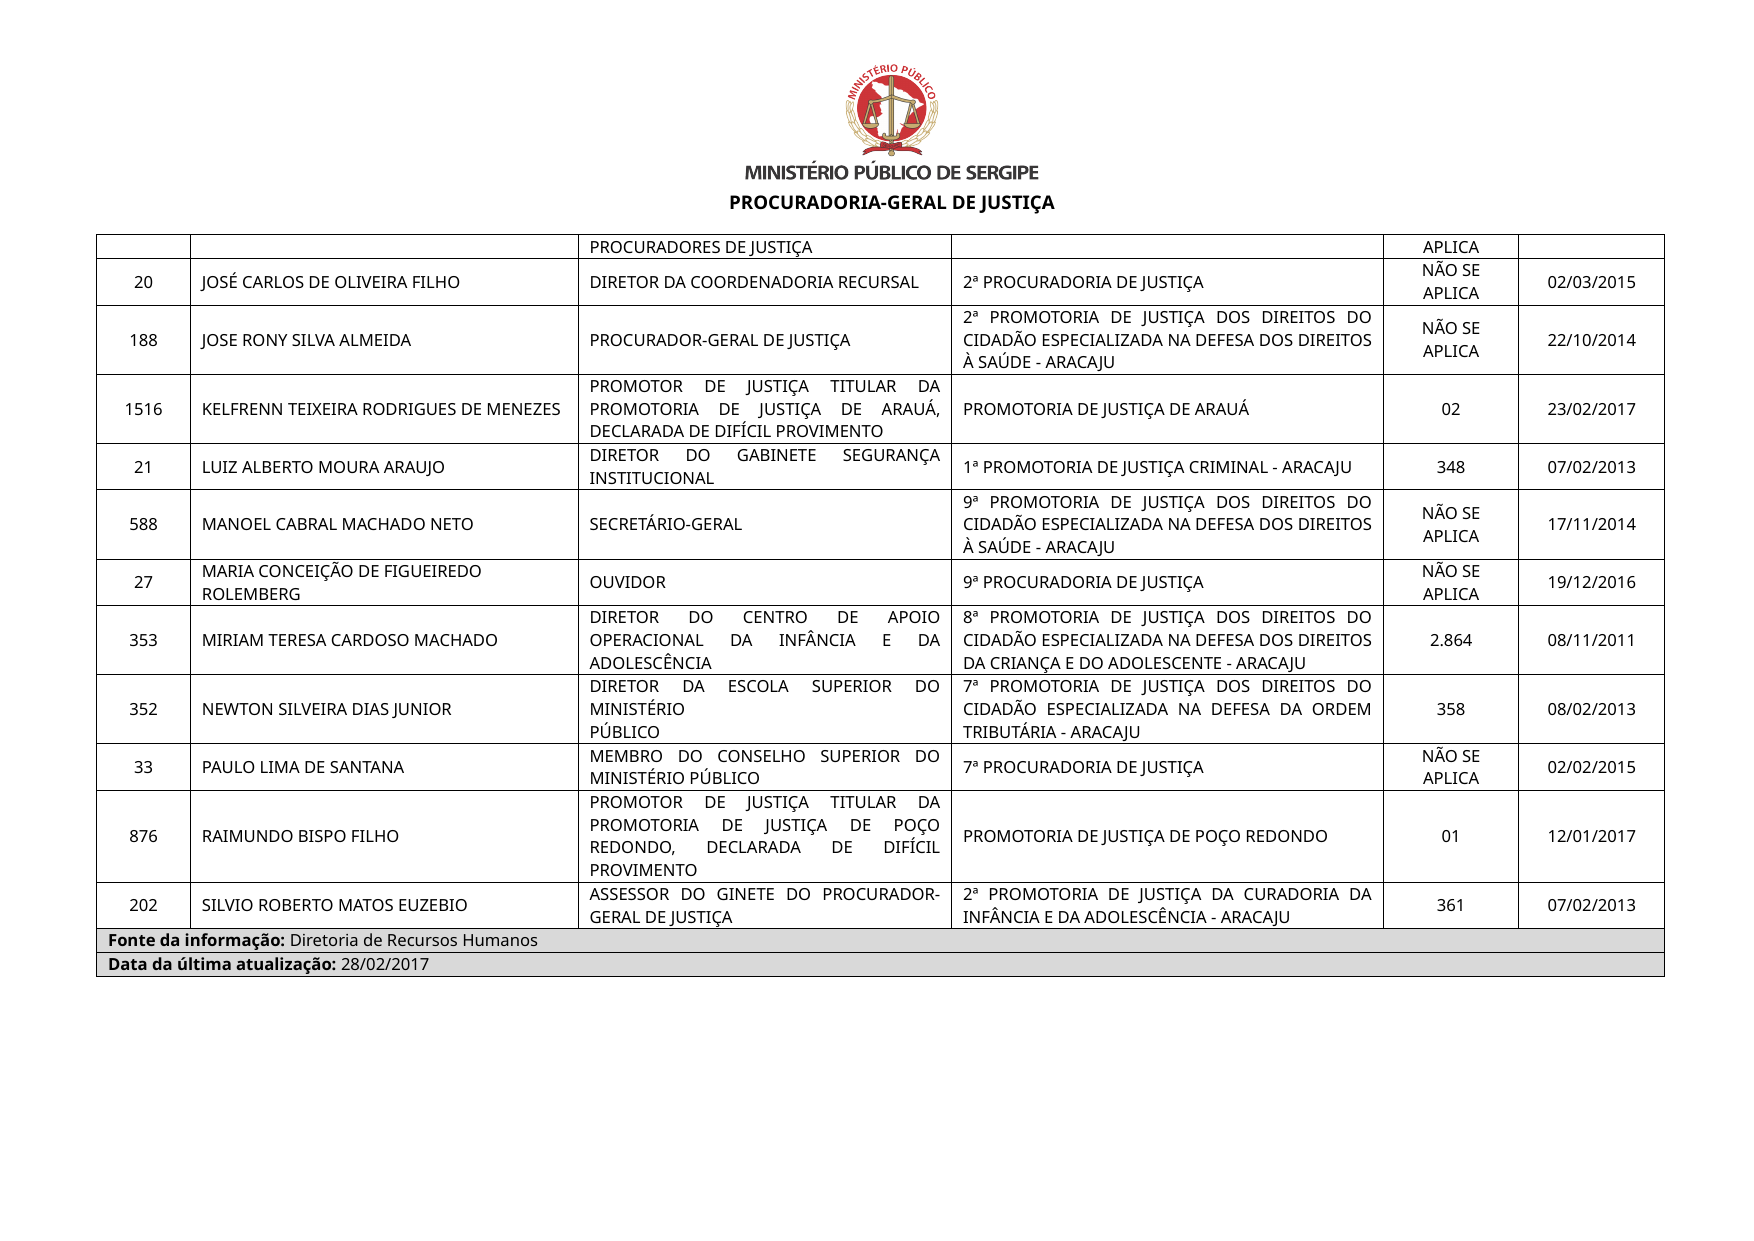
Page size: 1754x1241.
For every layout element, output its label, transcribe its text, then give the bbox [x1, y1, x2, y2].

table_cell SILVIO ROBERTO MATOS EUZEBIO [191, 883, 578, 928]
table_cell 358 [1384, 675, 1518, 743]
table_cell PROMOTOR DE JUSTIÇA TITULAR DA PROMOTORIA DE JUSTIÇA DE ARAUÁ, DECLARADA DE DIFÍCIL PROVIMENTO [579, 375, 951, 443]
table_cell 08/11/2011 [1519, 606, 1664, 674]
table_cell DIRETOR DA ESCOLA SUPERIOR DO MINISTÉRIO PÚBLICO [579, 675, 951, 743]
table_cell 7ª PROMOTORIA DE JUSTIÇA DOS DIREITOS DO CIDADÃO ESPECIALIZADA NA DEFESA DA ORDEM TRIBUTÁRIA - ARACAJU [952, 675, 1383, 743]
table_cell 361 [1384, 883, 1518, 928]
table_cell LUIZ ALBERTO MOURA ARAUJO [191, 444, 578, 489]
table_cell [191, 235, 578, 258]
table_cell PROCURADOR-GERAL DE JUSTIÇA [579, 306, 951, 374]
table_cell 348 [1384, 444, 1518, 489]
picture [745, 64, 1039, 182]
table_cell APLICA [1384, 235, 1518, 258]
table_cell NÃO SE APLICA [1384, 560, 1518, 605]
table_cell 2ª PROMOTORIA DE JUSTIÇA DA CURADORIA DA INFÂNCIA E DA ADOLESCÊNCIA - ARACAJU [952, 883, 1383, 928]
table_cell 1516 [97, 375, 190, 443]
table_cell OUVIDOR [579, 560, 951, 605]
table_cell 588 [97, 490, 190, 558]
table_cell DIRETOR DA COORDENADORIA RECURSAL [579, 259, 951, 304]
table_cell 21 [97, 444, 190, 489]
table_cell 02/03/2015 [1519, 259, 1664, 304]
table_cell DIRETOR DO GABINETE SEGURANÇA INSTITUCIONAL [579, 444, 951, 489]
table_cell 08/02/2013 [1519, 675, 1664, 743]
table_cell RAIMUNDO BISPO FILHO [191, 791, 578, 882]
table_cell 202 [97, 883, 190, 928]
table_cell Fonte da informação: Diretoria de Recursos Humanos [97, 929, 1664, 952]
table_cell DIRETOR DO CENTRO DE APOIO OPERACIONAL DA INFÂNCIA E DA ADOLESCÊNCIA [579, 606, 951, 674]
table_cell 12/01/2017 [1519, 791, 1664, 882]
table_cell JOSE RONY SILVA ALMEIDA [191, 306, 578, 374]
table_cell 8ª PROMOTORIA DE JUSTIÇA DOS DIREITOS DO CIDADÃO ESPECIALIZADA NA DEFESA DOS DIREITOS DA CRIANÇA E DO ADOLESCENTE - ARACAJU [952, 606, 1383, 674]
table_cell Data da última atualização: 28/02/2017 [97, 953, 1664, 976]
table_cell MIRIAM TERESA CARDOSO MACHADO [191, 606, 578, 674]
table_cell NEWTON SILVEIRA DIAS JUNIOR [191, 675, 578, 743]
table_cell 19/12/2016 [1519, 560, 1664, 605]
table_cell 22/10/2014 [1519, 306, 1664, 374]
table_cell 23/02/2017 [1519, 375, 1664, 443]
table_cell JOSÉ CARLOS DE OLIVEIRA FILHO [191, 259, 578, 304]
table_cell 27 [97, 560, 190, 605]
table_cell 2ª PROCURADORIA DE JUSTIÇA [952, 259, 1383, 304]
table_cell [97, 235, 190, 258]
table_cell NÃO SE APLICA [1384, 490, 1518, 558]
table_cell 01 [1384, 791, 1518, 882]
table_cell NÃO SE APLICA [1384, 259, 1518, 304]
table_cell 20 [97, 259, 190, 304]
table_cell 9ª PROMOTORIA DE JUSTIÇA DOS DIREITOS DO CIDADÃO ESPECIALIZADA NA DEFESA DOS DIREITOS À SAÚDE - ARACAJU [952, 490, 1383, 558]
table_cell NÃO SE APLICA [1384, 744, 1518, 790]
table_cell KELFRENN TEIXEIRA RODRIGUES DE MENEZES [191, 375, 578, 443]
table_cell 353 [97, 606, 190, 674]
table_cell 188 [97, 306, 190, 374]
table_cell MARIA CONCEIÇÃO DE FIGUEIREDO ROLEMBERG [191, 560, 578, 605]
table_cell PROMOTOR DE JUSTIÇA TITULAR DA PROMOTORIA DE JUSTIÇA DE POÇO REDONDO, DECLARADA DE DIFÍCIL PROVIMENTO [579, 791, 951, 882]
table_cell 7ª PROCURADORIA DE JUSTIÇA [952, 744, 1383, 790]
table_cell 2.864 [1384, 606, 1518, 674]
table_cell 876 [97, 791, 190, 882]
table_cell [1519, 235, 1664, 258]
table_cell 2ª PROMOTORIA DE JUSTIÇA DOS DIREITOS DO CIDADÃO ESPECIALIZADA NA DEFESA DOS DIREITOS À SAÚDE - ARACAJU [952, 306, 1383, 374]
table_cell 07/02/2013 [1519, 883, 1664, 928]
table_cell NÃO SE APLICA [1384, 306, 1518, 374]
table_cell MANOEL CABRAL MACHADO NETO [191, 490, 578, 558]
table_cell 07/02/2013 [1519, 444, 1664, 489]
table_cell [952, 235, 1383, 258]
table_cell ASSESSOR DO GINETE DO PROCURADOR-GERAL DE JUSTIÇA [579, 883, 951, 928]
table_cell 352 [97, 675, 190, 743]
table_cell PROMOTORIA DE JUSTIÇA DE POÇO REDONDO [952, 791, 1383, 882]
table_cell PROCURADORES DE JUSTIÇA [579, 235, 951, 258]
table_cell 17/11/2014 [1519, 490, 1664, 558]
table_cell MEMBRO DO CONSELHO SUPERIOR DO MINISTÉRIO PÚBLICO [579, 744, 951, 790]
table_cell 33 [97, 744, 190, 790]
table_cell PROMOTORIA DE JUSTIÇA DE ARAUÁ [952, 375, 1383, 443]
table_cell 9ª PROCURADORIA DE JUSTIÇA [952, 560, 1383, 605]
table_cell 02/02/2015 [1519, 744, 1664, 790]
table_cell 1ª PROMOTORIA DE JUSTIÇA CRIMINAL - ARACAJU [952, 444, 1383, 489]
table_cell PAULO LIMA DE SANTANA [191, 744, 578, 790]
table_cell 02 [1384, 375, 1518, 443]
table_cell SECRETÁRIO-GERAL [579, 490, 951, 558]
